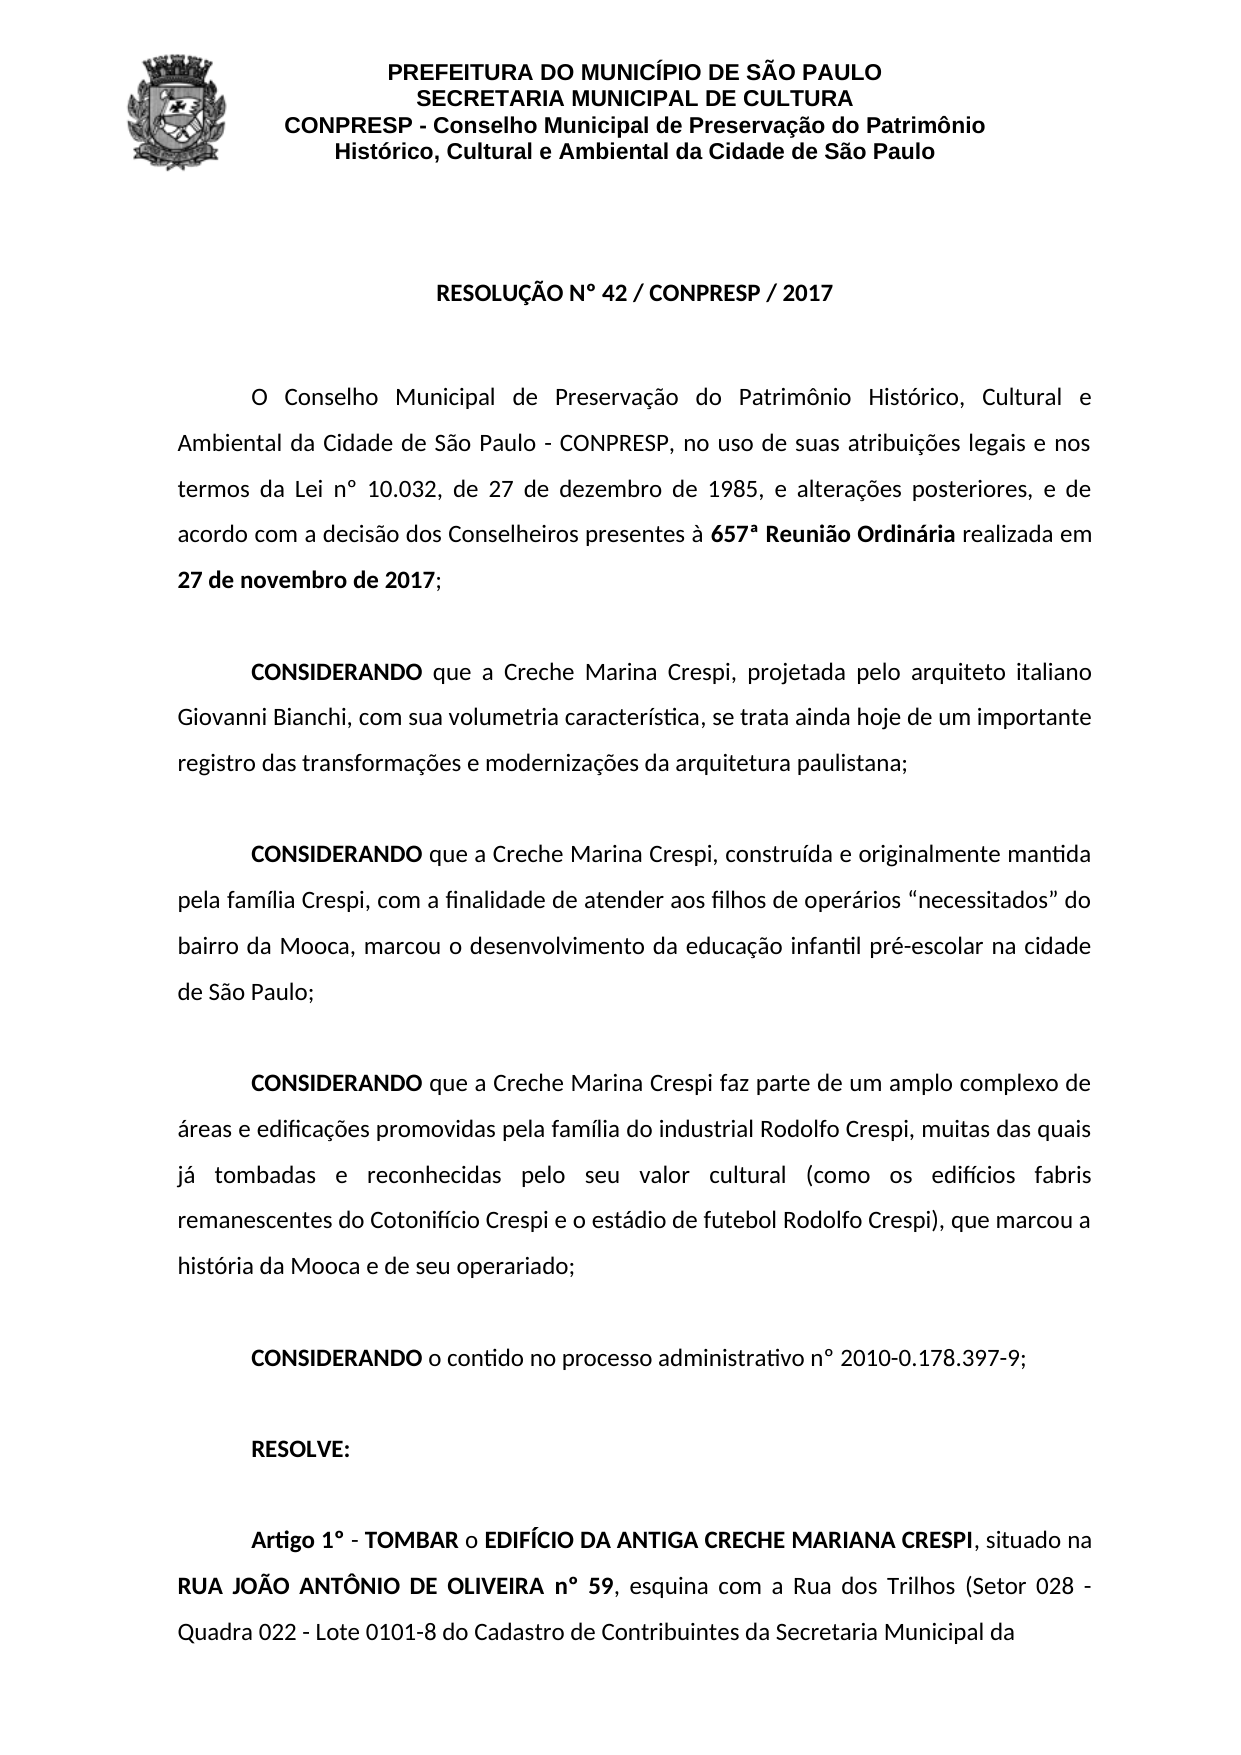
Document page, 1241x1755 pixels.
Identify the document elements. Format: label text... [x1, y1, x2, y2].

text RESOLUÇÃO Nº 42 / CONPRESP / 2017 [177, 277, 1093, 308]
text Artigo 1º - TOMBAR o edifício da antiga Creche Mariana Crespi, situado na Rua João ANtônio de oliveira nº 59, esquina com a Rua dos Trilhos (Setor 028 - Quadra 022 - Lote 0101-8 do Cadastro de Contribuintes da Secretaria Municipal da [177, 1524, 1093, 1647]
text CONSIDERANDO que a Creche Marina Crespi faz parte de um amplo complexo de áreas e edificações promovidas pela família do industrial Rodolfo Crespi, muitas das quais já tombadas e reconhecidas pelo seu valor cultural (como os edifícios fabris remanescentes do Cotonifício Crespi e o estádio de futebol Rodolfo Crespi), que marcou a história da Mooca e de seu operariado; [177, 1067, 1093, 1281]
text CONSIDERANDO que a Creche Marina Crespi, construída e originalmente mantida pela família Crespi, com a finalidade de atender aos filhos de operários “necessitados” do bairro da Mooca, marcou o desenvolvimento da educação infantil pré-escolar na cidade de São Paulo; [177, 839, 1093, 1006]
text O Conselho Municipal de Preservação do Patrimônio Histórico, Cultural e Ambiental da Cidade de São Paulo - CONPRESP, no uso de suas atribuições legais e nos termos da Lei nº 10.032, de 27 de dezembro de 1985, e alterações posteriores, e de acordo com a decisão dos Conselheiros presentes à 657ª Reunião Ordinária realizada em 27 de novembro de 2017; [177, 381, 1093, 595]
text Considerando o contido no processo administrativo nº 2010-0.178.397-9; [177, 1342, 1093, 1372]
text RESOLVE: [177, 1433, 1093, 1464]
text CONSIDERANDO que a Creche Marina Crespi, projetada pelo arquiteto italiano Giovanni Bianchi, com sua volumetria característica, se trata ainda hoje de um importante registro das transformações e modernizações da arquitetura paulistana; [177, 656, 1093, 778]
